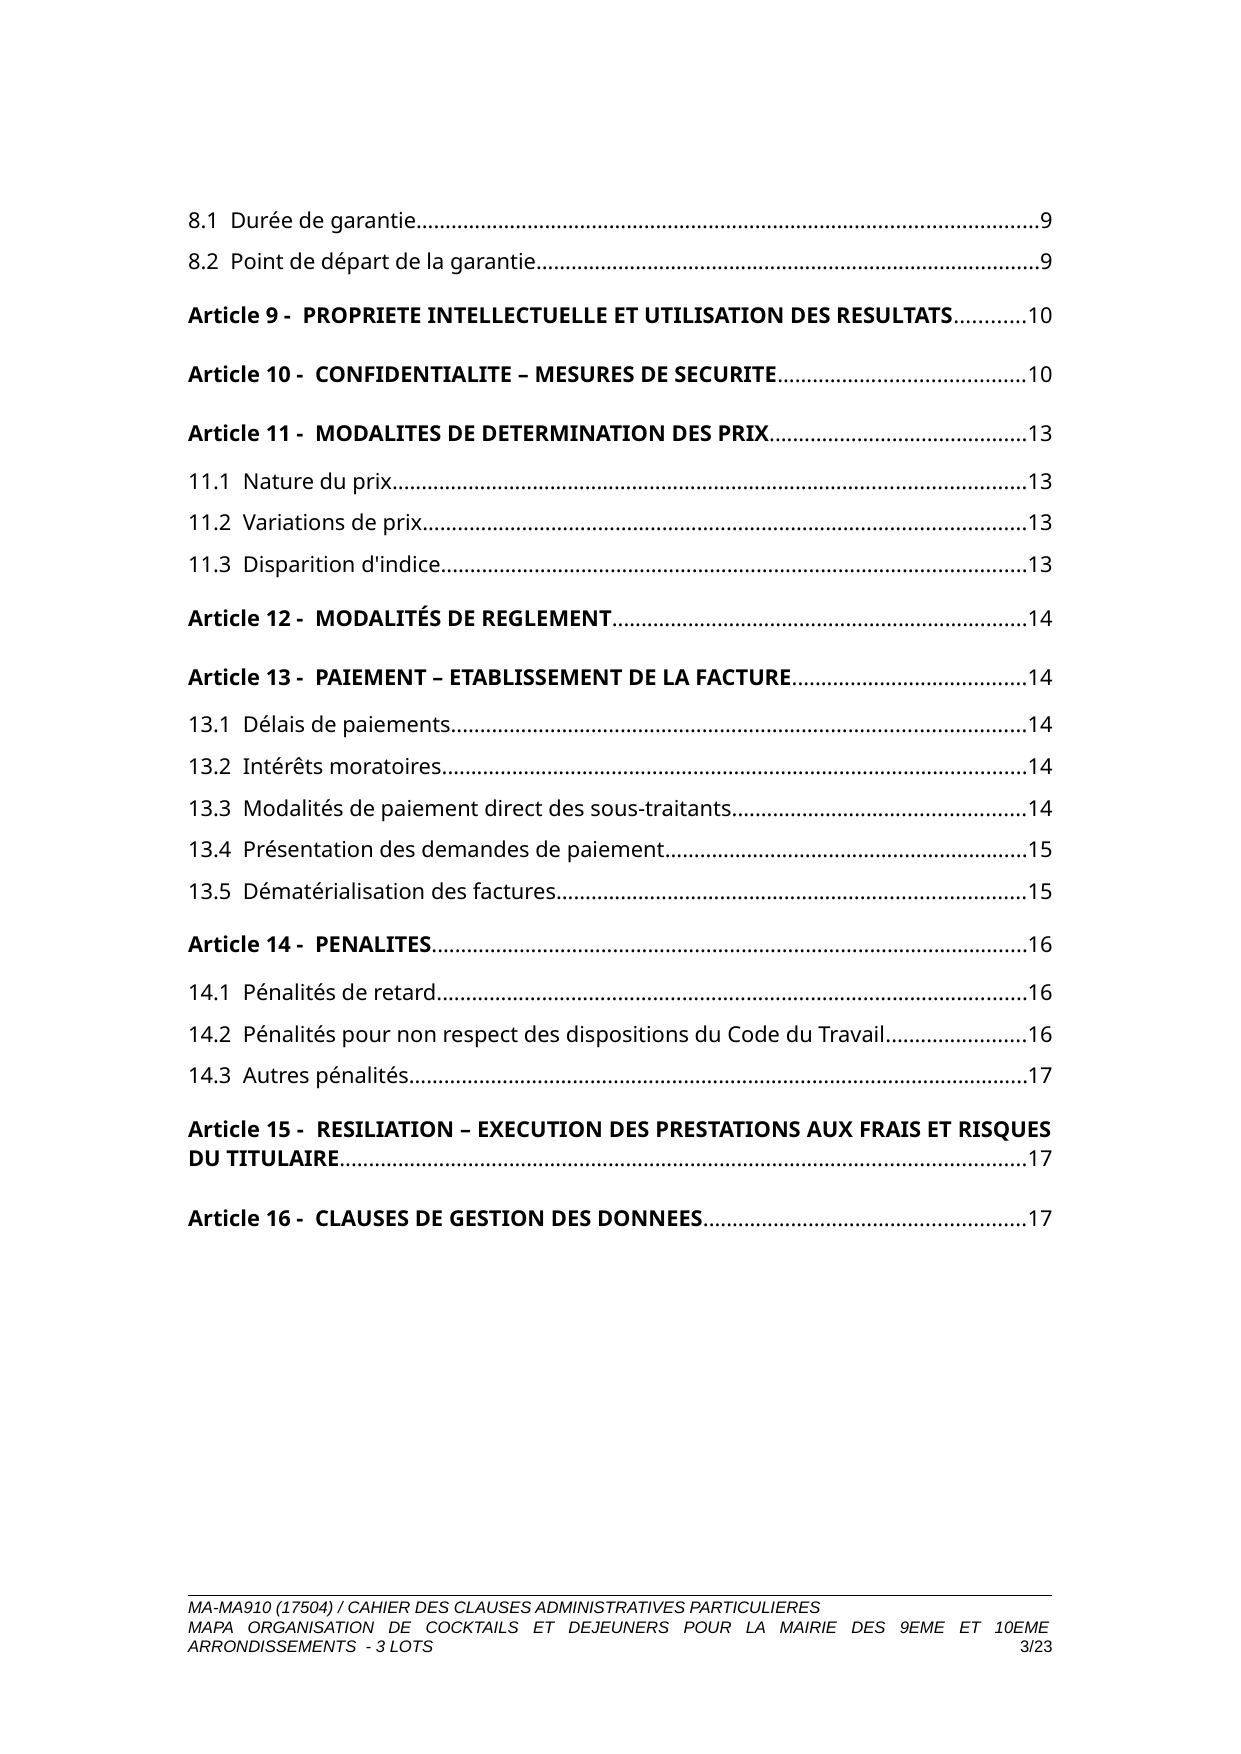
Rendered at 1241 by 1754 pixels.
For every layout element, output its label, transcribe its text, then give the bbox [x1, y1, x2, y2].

text Article 13 - PAIEMENT – ETABLISSEMENT DE LA FACTURE 14 [188, 662, 1052, 692]
text Article 9 - PROPRIETE INTELLECTUELLE ET UTILISATION DES RESULTATS 10 [188, 300, 1052, 329]
text 11.3 Disparition d'indice 13 [188, 549, 1052, 579]
text Article 16 - CLAUSES DE GESTION DES DONNEES 17 [188, 1203, 1052, 1232]
text 13.4 Présentation des demandes de paiement 15 [188, 834, 1052, 864]
text 13.2 Intérêts moratoires 14 [188, 751, 1052, 781]
text 11.2 Variations de prix 13 [188, 507, 1052, 537]
text Article 12 - MODALITÉS DE REGLEMENT 14 [188, 602, 1052, 632]
text 13.1 Délais de paiements 14 [188, 709, 1052, 739]
text 13.3 Modalités de paiement direct des sous-traitants 14 [188, 793, 1052, 822]
text 14.2 Pénalités pour non respect des dispositions du Code du Travail 16 [188, 1018, 1052, 1048]
text 11.1 Nature du prix 13 [188, 466, 1052, 496]
text 8.2 Point de départ de la garantie 9 [188, 246, 1052, 276]
text Article 15 - RESILIATION – EXECUTION DES PRESTATIONS AUX FRAIS ET RISQUES DU TITULAIRE 17 [188, 1114, 1052, 1173]
text 8.1 Durée de garantie 9 [188, 204, 1052, 234]
text 14.1 Pénalités de retard 16 [188, 977, 1052, 1007]
text 13.5 Dématérialisation des factures 15 [188, 876, 1052, 906]
text Article 11 - MODALITES DE DETERMINATION DES PRIX 13 [188, 418, 1052, 448]
text Article 10 - CONFIDENTIALITE – MESURES DE SECURITE 10 [188, 359, 1052, 389]
text Article 14 - PENALITES 16 [188, 929, 1052, 959]
text 14.3 Autres pénalités 17 [188, 1060, 1052, 1090]
